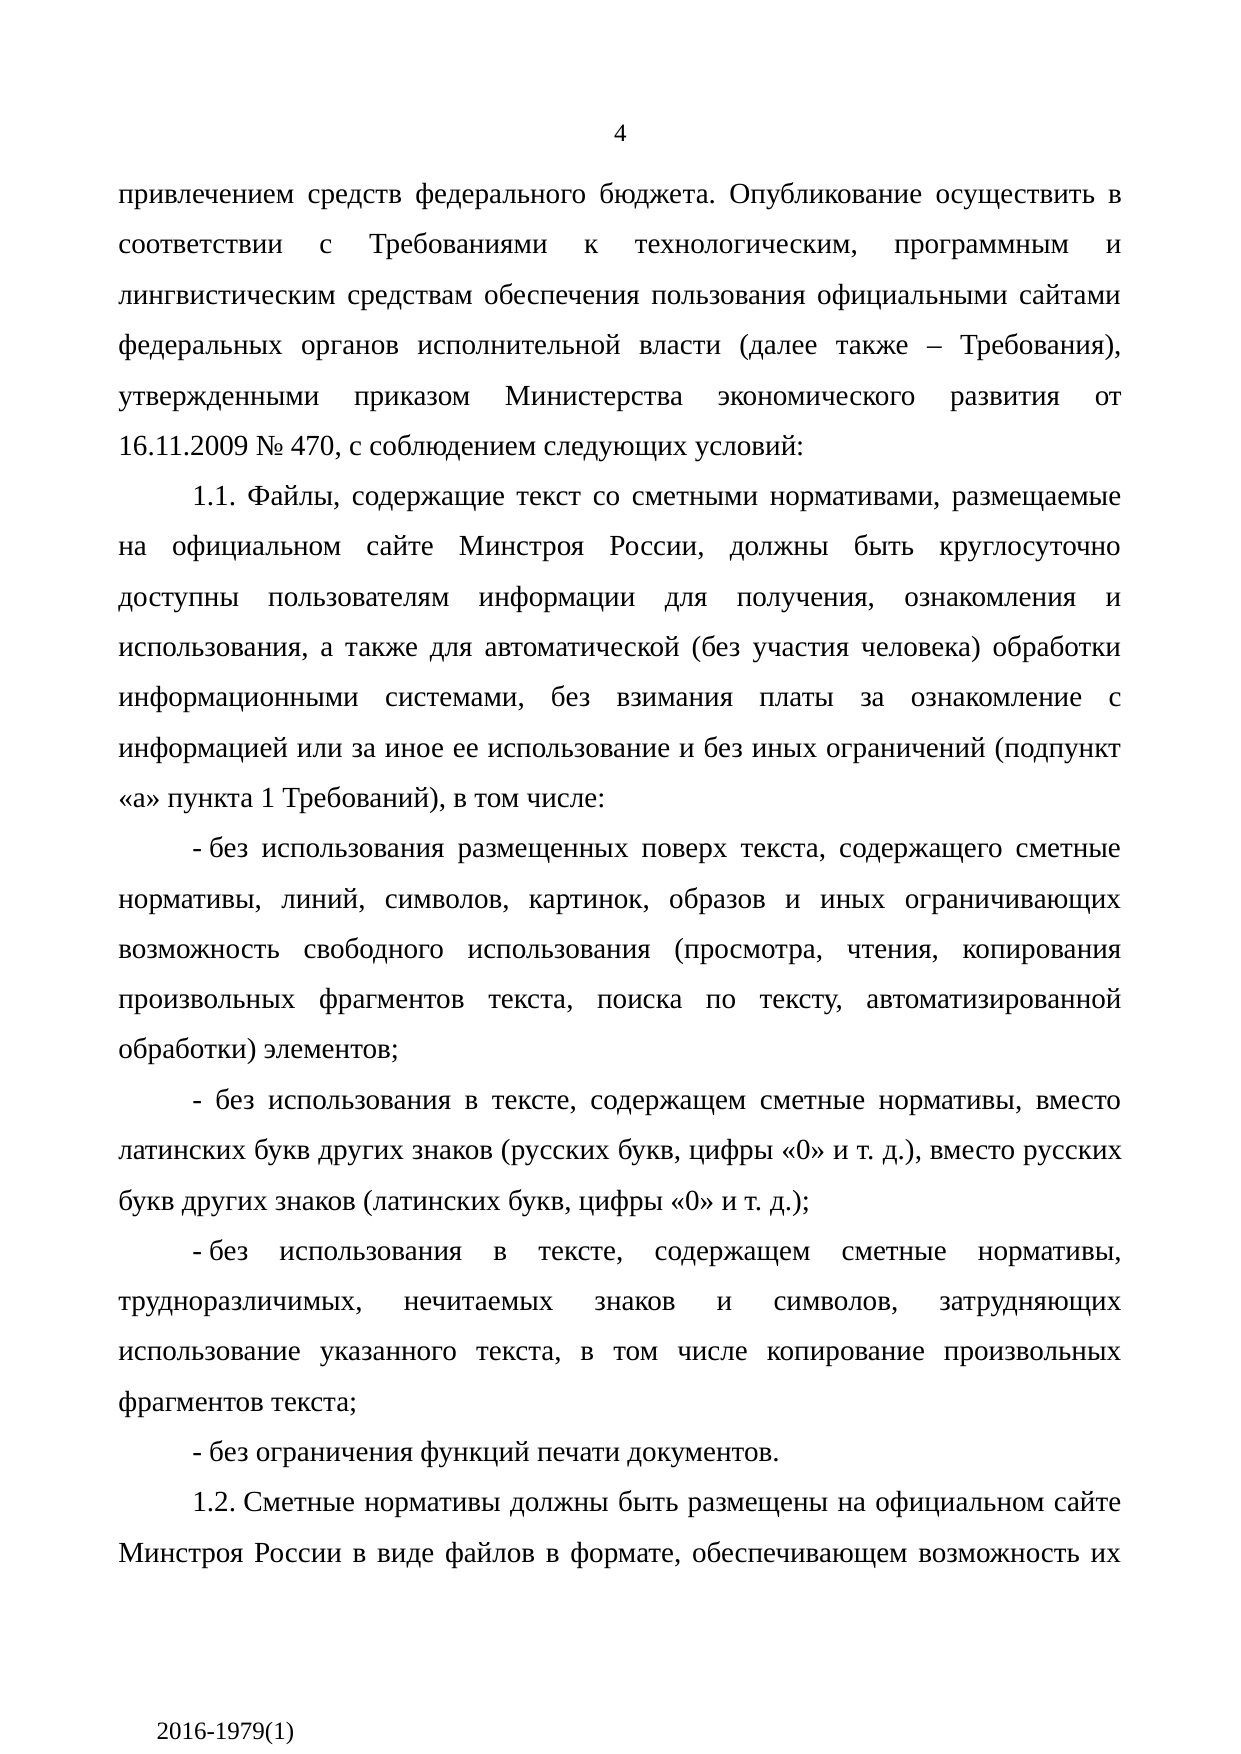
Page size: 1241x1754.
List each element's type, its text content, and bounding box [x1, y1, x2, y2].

text - без использования размещенных поверх текста, содержащего сметные нормативы, линий, символов, картинок, образов и иных ограничивающих возможность свободного использования (просмотра, чтения, копирования произвольных фрагментов текста, поиска по тексту, автоматизированной обработки) элементов; [118, 830, 1122, 1065]
text привлечением средств федерального бюджета. Опубликование осуществить в соответствии с Требованиями к технологическим, программным и лингвистическим средствам обеспечения пользования официальными сайтами федеральных органов исполнительной власти (далее также – Требования), утвержденными приказом Министерства экономического развития от 16.11.2009 № 470, с соблюдением следующих условий: [118, 176, 1122, 461]
text - без использования в тексте, содержащем сметные нормативы, вместо латинских букв других знаков (русских букв, цифры «0» и т. д.), вместо русских букв других знаков (латинских букв, цифры «0» и т. д.); [118, 1082, 1122, 1216]
text - без использования в тексте, содержащем сметные нормативы, трудноразличимых, нечитаемых знаков и символов, затрудняющих использование указанного текста, в том числе копирование произвольных фрагментов текста; [118, 1233, 1122, 1417]
text - без ограничения функций печати документов. [118, 1434, 1122, 1468]
text 1.2. Сметные нормативы должны быть размещены на официальном сайте Минстроя России в виде файлов в формате, обеспечивающем возможность их [118, 1484, 1122, 1568]
text 1.1. Файлы, содержащие текст со сметными нормативами, размещаемые на официальном сайте Минстроя России, должны быть круглосуточно доступны пользователям информации для получения, ознакомления и использования, а также для автоматической (без участия человека) обработки информационными системами, без взимания платы за ознакомление с информацией или за иное ее использование и без иных ограничений (подпункт «а» пункта 1 Требований), в том числе: [118, 478, 1122, 814]
